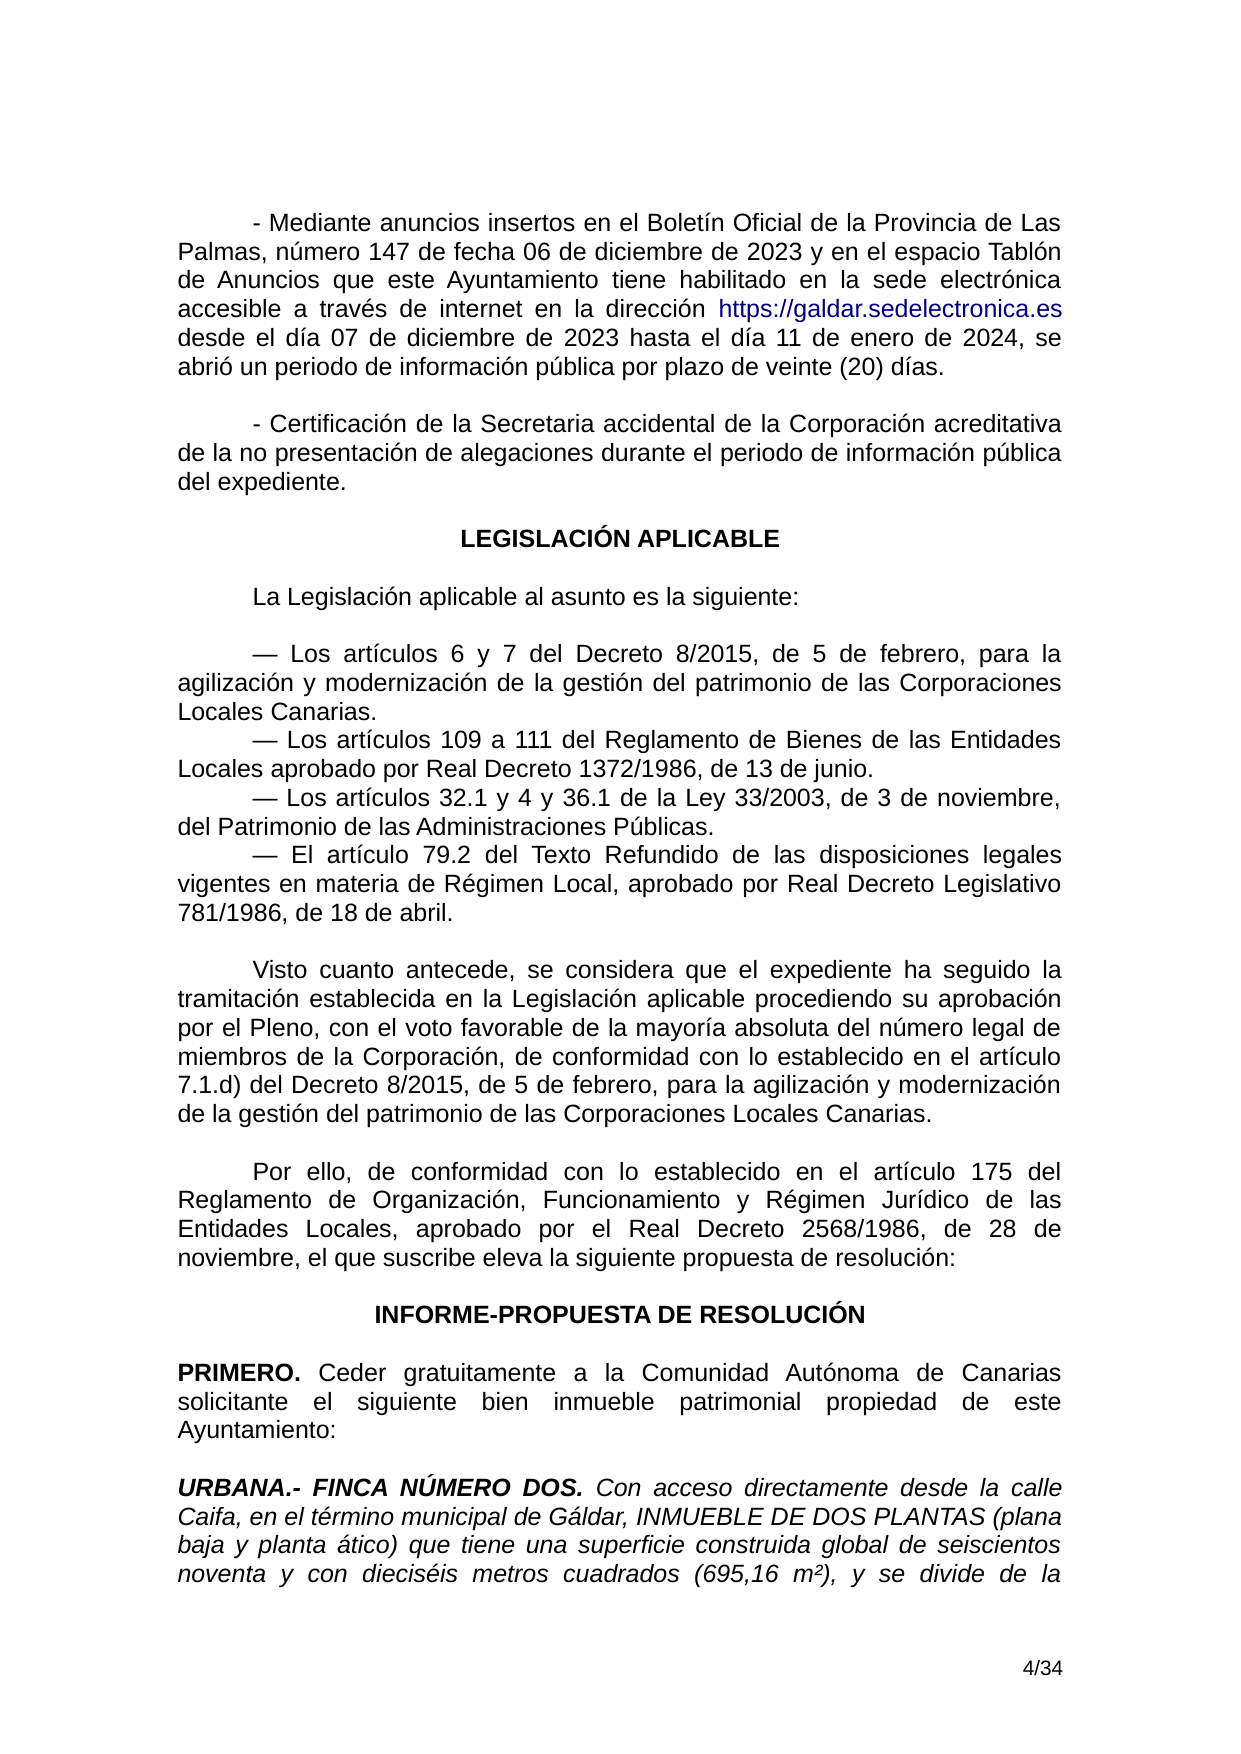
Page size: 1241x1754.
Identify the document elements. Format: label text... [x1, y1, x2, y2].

text - Mediante anuncios insertos en el Boletín Oficial de la Provincia de Las Palmas, número 147 de fecha 06 de diciembre de 2023 y en el espacio Tablón de Anuncios que este Ayuntamiento tiene habilitado en la sede electrónica accesible a través de internet en la dirección https://galdar.sedelectronica.es desde el día 07 de diciembre de 2023 hasta el día 11 de enero de 2024, se abrió un periodo de información pública por plazo de veinte (20) días. [177, 208, 1063, 380]
text INFORME-PROPUESTA DE RESOLUCIÓN [177, 1300, 1063, 1329]
text — El artículo 79.2 del Texto Refundido de las disposiciones legales vigentes en materia de Régimen Local, aprobado por Real Decreto Legislativo 781/1986, de 18 de abril. [177, 840, 1063, 927]
text LEGISLACIÓN APLICABLE [177, 524, 1063, 553]
text PRIMERO. Ceder gratuitamente a la Comunidad Autónoma de Canarias solicitante el siguiente bien inmueble patrimonial propiedad de este Ayuntamiento: [177, 1358, 1063, 1444]
text Visto cuanto antecede, se considera que el expediente ha seguido la tramitación establecida en la Legislación aplicable procediendo su aprobación por el Pleno, con el voto favorable de la mayoría absoluta del número legal de miembros de la Corporación, de conformidad con lo establecido en el artículo 7.1.d) del Decreto 8/2015, de 5 de febrero, para la agilización y modernización de la gestión del patrimonio de las Corporaciones Locales Canarias. [177, 955, 1063, 1128]
text — Los artículos 109 a 111 del Reglamento de Bienes de las Entidades Locales aprobado por Real Decreto 1372/1986, de 13 de junio. [177, 725, 1063, 783]
text — Los artículos 6 y 7 del Decreto 8/2015, de 5 de febrero, para la agilización y modernización de la gestión del patrimonio de las Corporaciones Locales Canarias. [177, 639, 1063, 725]
text URBANA.- FINCA NÚMERO DOS. Con acceso directamente desde la calle Caifa, en el término municipal de Gáldar, INMUEBLE DE DOS PLANTAS (plana baja y planta ático) que tiene una superficie construida global de seiscientos noventa y con dieciséis metros cuadrados (695,16 m²), y se divide de la [177, 1473, 1063, 1588]
text — Los artículos 32.1 y 4 y 36.1 de la Ley 33/2003, de 3 de noviembre, del Patrimonio de las Administraciones Públicas. [177, 783, 1063, 840]
text - Certificación de la Secretaria accidental de la Corporación acreditativa de la no presentación de alegaciones durante el periodo de información pública del expediente. [177, 409, 1063, 495]
text La Legislación aplicable al asunto es la siguiente: [177, 582, 1063, 610]
text Por ello, de conformidad con lo establecido en el artículo 175 del Reglamento de Organización, Funcionamiento y Régimen Jurídico de las Entidades Locales, aprobado por el Real Decreto 2568/1986, de 28 de noviembre, el que suscribe eleva la siguiente propuesta de resolución: [177, 1157, 1063, 1272]
